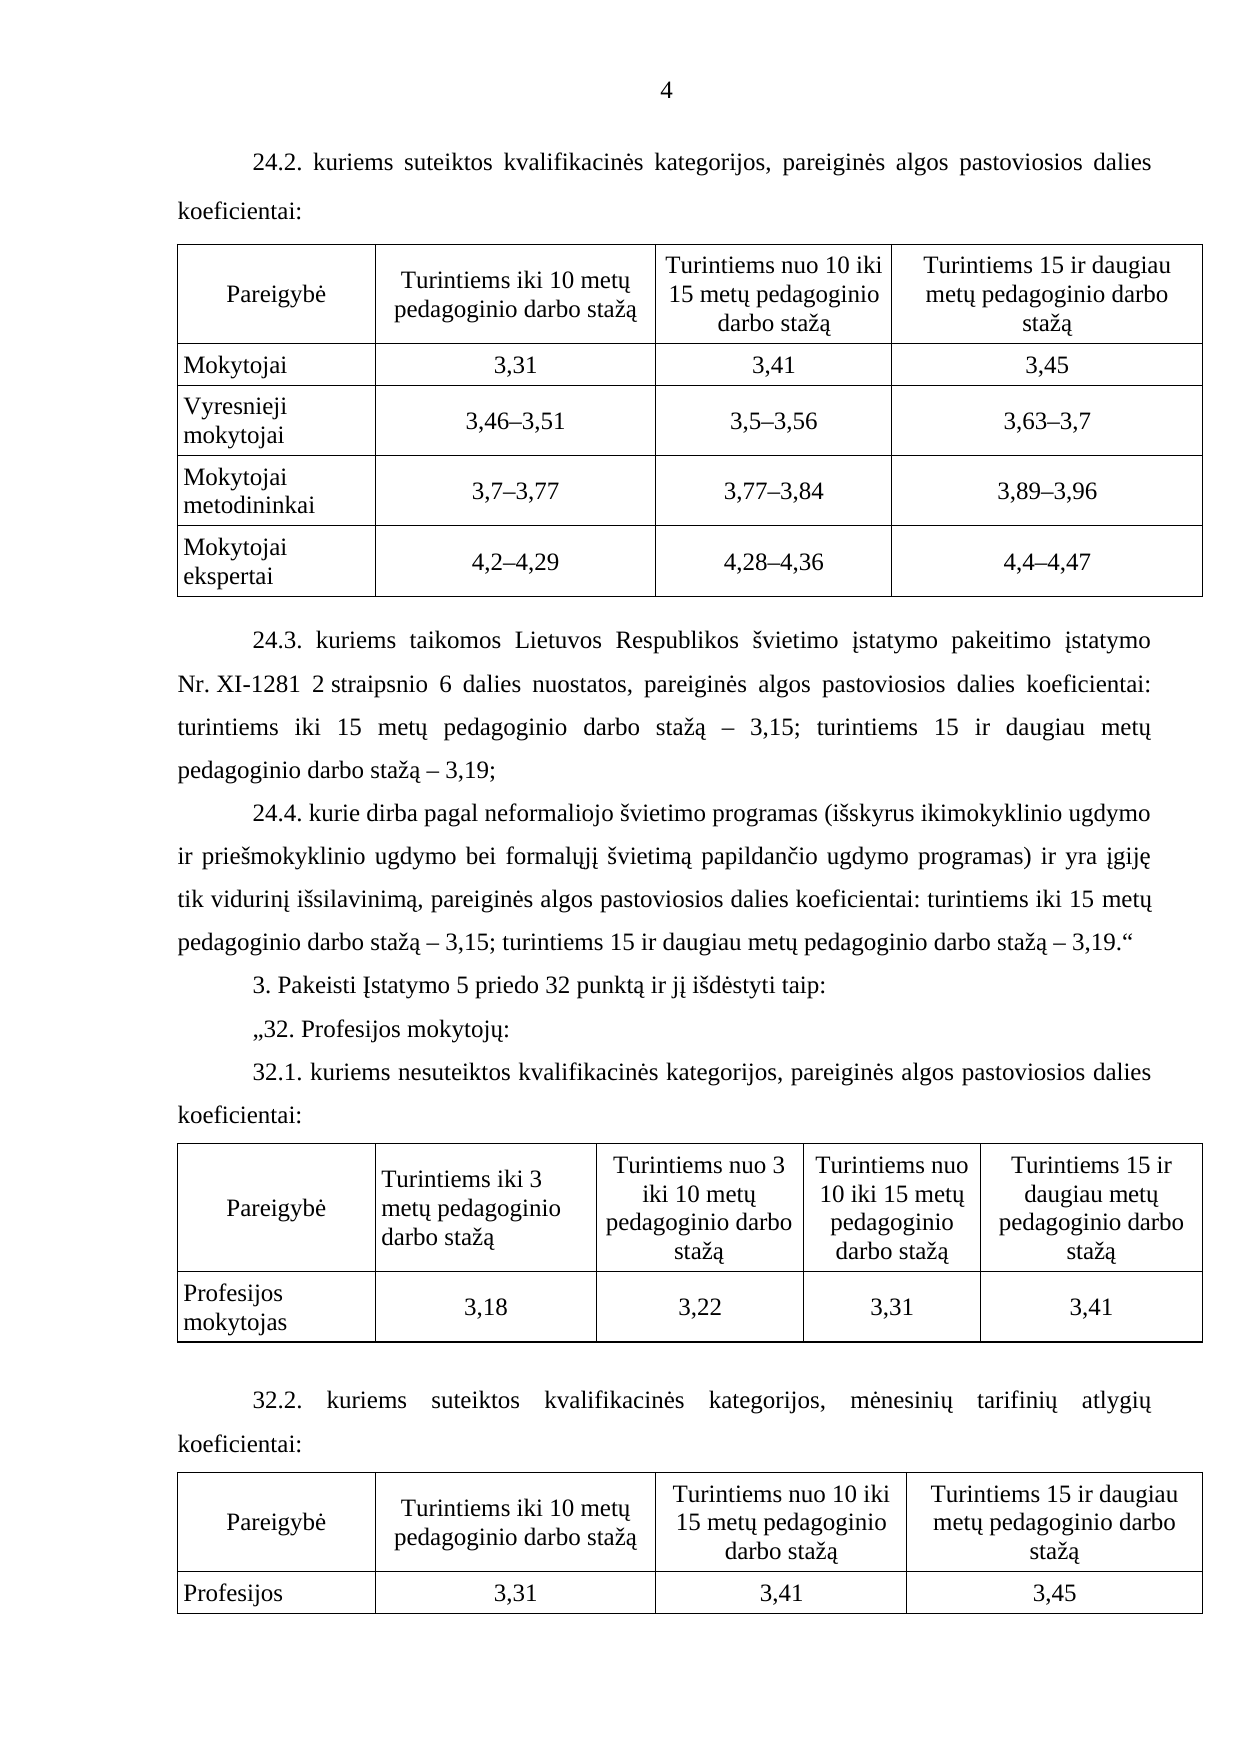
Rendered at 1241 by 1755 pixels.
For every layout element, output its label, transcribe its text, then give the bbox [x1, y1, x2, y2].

table_header Turintiems 15 ir daugiau metų pedagoginio darbo stažą [892, 245, 1202, 343]
table_cell 3,45 [907, 1572, 1202, 1613]
table_header Turintiems 15 ir daugiau metų pedagoginio darbo stažą [907, 1473, 1202, 1571]
text „32. Profesijos mokytojų: [177, 1014, 1152, 1042]
table_header Turintiems 15 ir daugiau metų pedagoginio darbo stažą [981, 1144, 1202, 1271]
text 32.1. kuriems nesuteiktos kvalifikacinės kategorijos, pareiginės algos pastoviosios dalies koeficientai: [177, 1057, 1152, 1129]
text 3. Pakeisti Įstatymo 5 priedo 32 punktą ir jį išdėstyti taip: [177, 971, 1152, 999]
text 24.2. kuriems suteiktos kvalifikacinės kategorijos, pareiginės algos pastoviosios dalies koeficientai: [177, 147, 1152, 227]
table_header Turintiems iki 10 metų pedagoginio darbo stažą [376, 1473, 655, 1571]
text 24.3. kuriems taikomos Lietuvos Respublikos švietimo įstatymo pakeitimo įstatymo Nr. XI-1281 2 straipsnio 6 dalies nuostatos, pareiginės algos pastoviosios dalies koeficientai: turintiems iki 15 metų pedagoginio darbo stažą – 3,15; turintiems 15 ir daugiau metų pedagoginio darbo stažą – 3,19; [177, 626, 1152, 784]
table_cell 3,31 [376, 1572, 655, 1613]
table_cell 3,5–3,56 [656, 386, 891, 455]
table_cell 3,41 [981, 1272, 1202, 1341]
table_cell 3,22 [597, 1272, 803, 1341]
table_cell 3,41 [656, 1572, 906, 1613]
table_cell 3,18 [376, 1272, 596, 1341]
table_cell 4,4–4,47 [892, 526, 1202, 596]
table_header Turintiems iki 3 metų pedagoginio darbo stažą [376, 1144, 596, 1271]
table_cell Mokytojai [178, 344, 375, 384]
table_cell 3,31 [376, 344, 655, 384]
table_cell Mokytojai ekspertai [178, 526, 375, 596]
text 24.4. kurie dirba pagal neformaliojo švietimo programas (išskyrus ikimokyklinio ugdymo ir priešmokyklinio ugdymo bei formalųjį švietimą papildančio ugdymo programas) ir yra įgiję tik vidurinį išsilavinimą, pareiginės algos pastoviosios dalies koeficientai: turintiems iki 15 metų pedagoginio darbo stažą – 3,15; turintiems 15 ir daugiau metų pedagoginio darbo stažą – 3,19.“ [177, 798, 1152, 956]
table_header Pareigybė [178, 1144, 375, 1271]
table_header Pareigybė [178, 1473, 375, 1571]
table_cell 4,28–4,36 [656, 526, 891, 596]
table_header Turintiems nuo 3 iki 10 metų pedagoginio darbo stažą [597, 1144, 803, 1271]
table_cell Profesijos [178, 1572, 375, 1613]
text 32.2. kuriems suteiktos kvalifikacinės kategorijos, mėnesinių tarifinių atlygių koeficientai: [177, 1386, 1152, 1457]
table_cell 3,31 [804, 1272, 980, 1341]
table_cell 3,63–3,7 [892, 386, 1202, 455]
table_cell 3,45 [892, 344, 1202, 384]
table_cell Mokytojai metodininkai [178, 456, 375, 525]
table_cell 4,2–4,29 [376, 526, 655, 596]
table_cell 3,41 [656, 344, 891, 384]
table_header Turintiems nuo 10 iki 15 metų pedagoginio darbo stažą [656, 1473, 906, 1571]
table_cell 3,77–3,84 [656, 456, 891, 525]
table_cell 3,46–3,51 [376, 386, 655, 455]
table_header Turintiems nuo 10 iki 15 metų pedagoginio darbo stažą [656, 245, 891, 343]
table_header Turintiems iki 10 metų pedagoginio darbo stažą [376, 245, 655, 343]
table_cell 3,7–3,77 [376, 456, 655, 525]
table_header Turintiems nuo 10 iki 15 metų pedagoginio darbo stažą [804, 1144, 980, 1271]
table_header Pareigybė [178, 245, 375, 343]
table_cell 3,89–3,96 [892, 456, 1202, 525]
table_cell Profesijos mokytojas [178, 1272, 375, 1341]
table_cell Vyresnieji mokytojai [178, 386, 375, 455]
